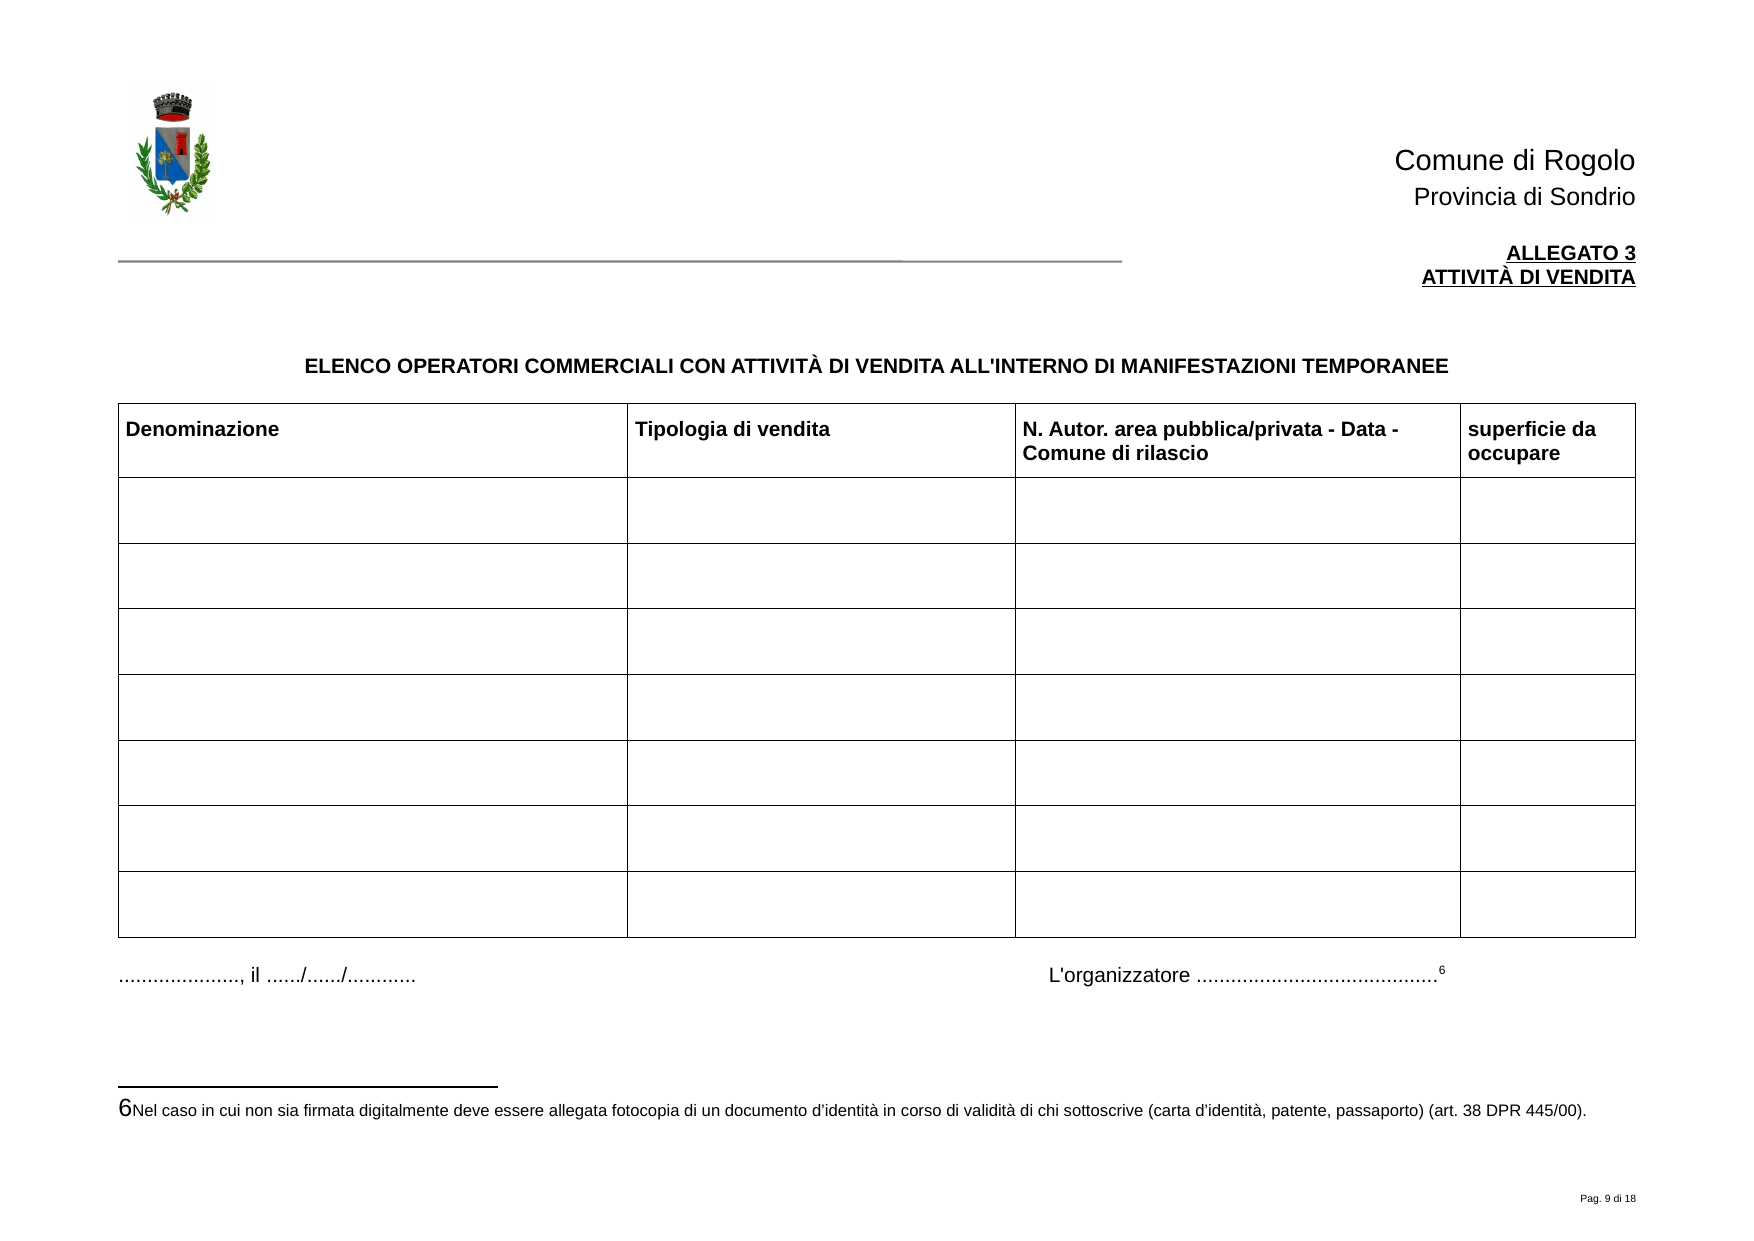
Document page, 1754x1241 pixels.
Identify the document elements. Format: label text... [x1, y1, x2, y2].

text ELENCO OPERATORI COMMERCIALI CON ATTIVITÀ DI VENDITA ALL'INTERNO DI MANIFESTAZIONI TEMPORANEE [118, 354, 1636, 378]
table_cell [1461, 741, 1635, 805]
table_cell [119, 806, 627, 871]
table_cell [1016, 806, 1460, 871]
table_header Denominazione [119, 404, 627, 477]
table_cell [1461, 609, 1635, 674]
table_header N. Autor. area pubblica/privata - Data - Comune di rilascio [1016, 404, 1460, 477]
table_cell [628, 609, 1015, 674]
table_cell [1461, 478, 1635, 542]
table_cell [1461, 675, 1635, 740]
table_cell [628, 872, 1015, 937]
text Comune di Rogolo [224, 143, 1636, 177]
text Provincia di Sondrio [224, 182, 1636, 210]
text ATTIVITÀ DI VENDITA [118, 265, 1636, 289]
table_cell [628, 544, 1015, 608]
table_cell [1016, 675, 1460, 740]
table_cell [1016, 609, 1460, 674]
table_cell [1016, 478, 1460, 542]
table_cell [1016, 741, 1460, 805]
table_cell [628, 806, 1015, 871]
table_cell [119, 544, 627, 608]
table_cell [119, 741, 627, 805]
table_header Tipologia di vendita [628, 404, 1015, 477]
table_cell [119, 872, 627, 937]
text Nel caso in cui non sia firmata digitalmente deve essere allegata fotocopia di un documento d’identità in corso di validità di chi sottoscrive (carta d’identità, patente, passaporto) (art. 38 DPR 445/00). [118, 1093, 1636, 1122]
table_cell [119, 478, 627, 542]
table_cell [628, 478, 1015, 542]
table_cell [1016, 544, 1460, 608]
picture [122, 87, 224, 219]
text ....................., il ....../....../............ L'organizzatore .......................................... [118, 963, 1636, 987]
table_cell [1461, 872, 1635, 937]
table_cell [1016, 872, 1460, 937]
table_header superficie da occupare [1461, 404, 1635, 477]
table_cell [628, 741, 1015, 805]
table_cell [119, 675, 627, 740]
table_cell [1461, 544, 1635, 608]
table_cell [119, 609, 627, 674]
text ALLEGATO 3 [118, 241, 1636, 265]
table_cell [628, 675, 1015, 740]
table_cell [1461, 806, 1635, 871]
